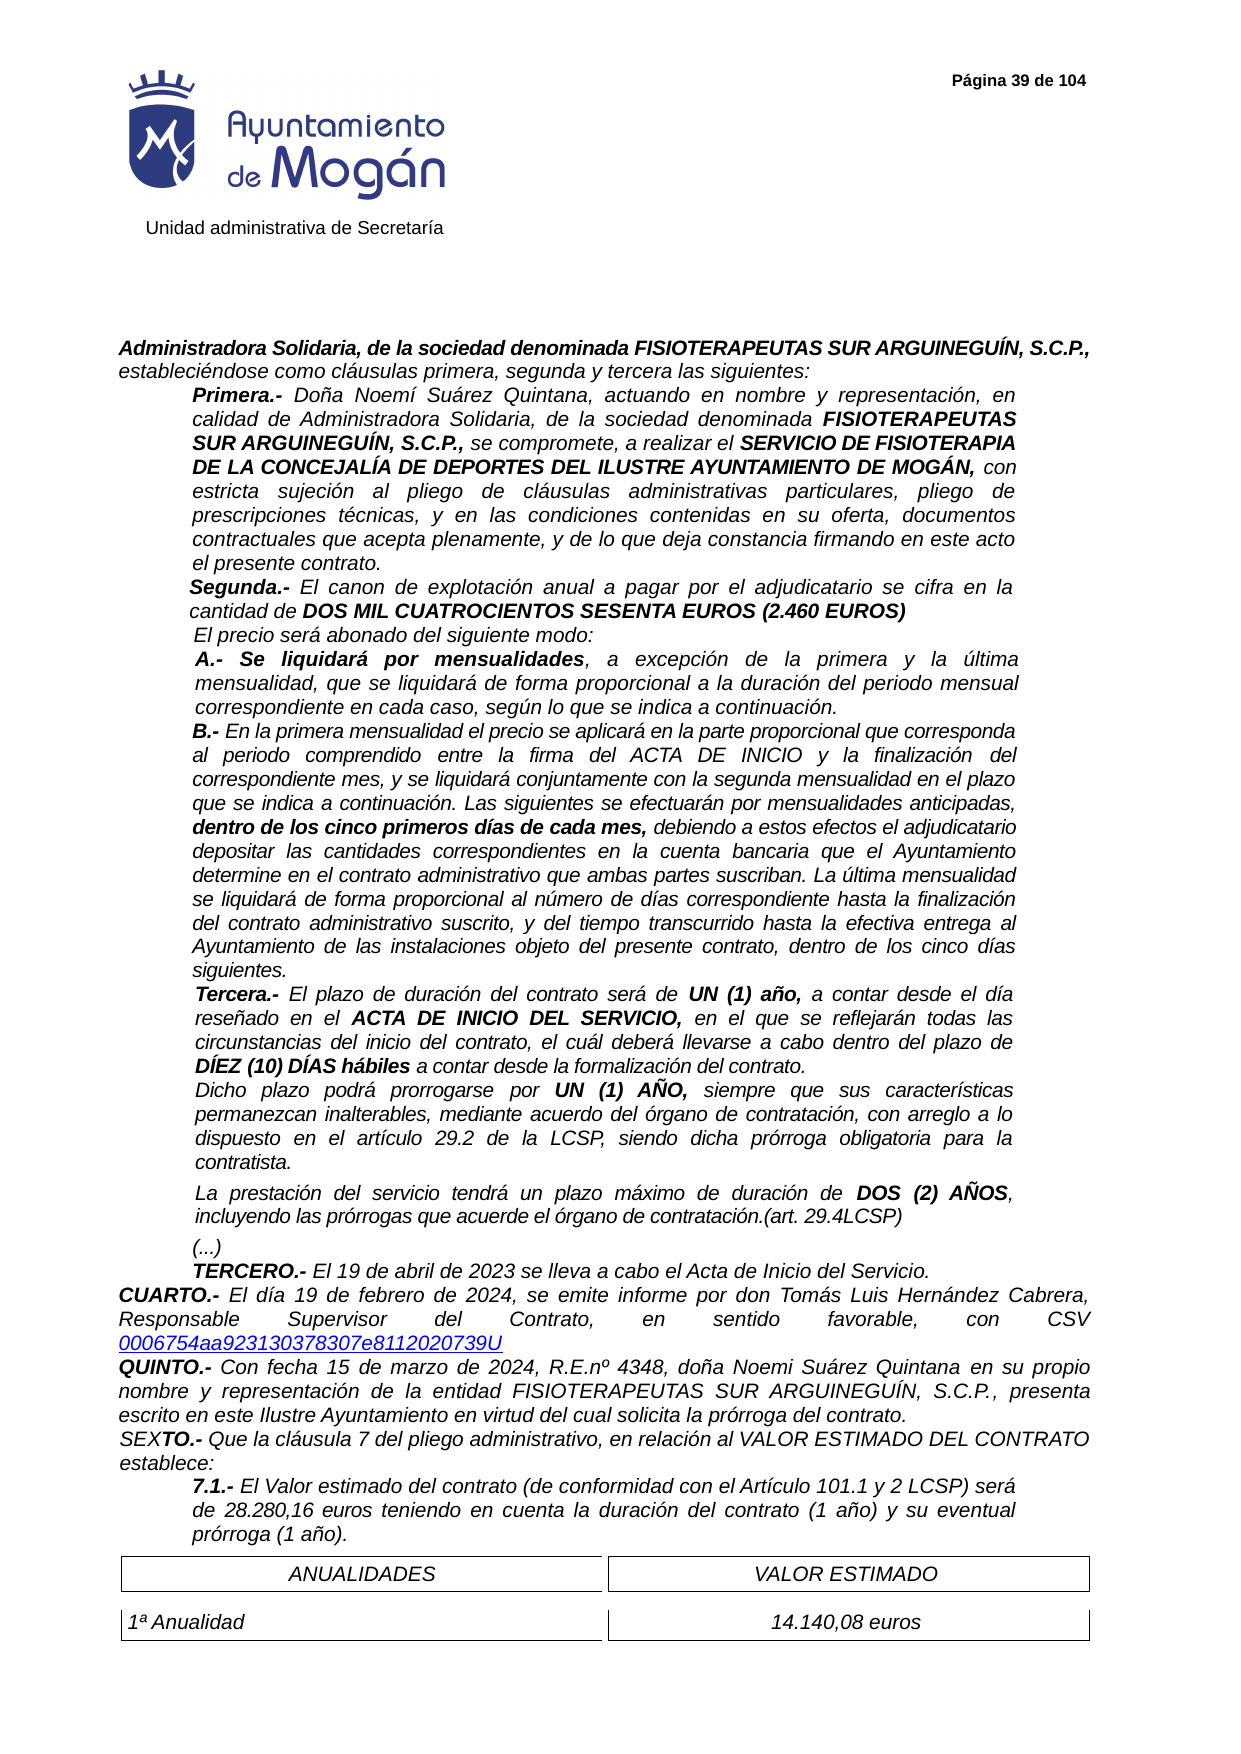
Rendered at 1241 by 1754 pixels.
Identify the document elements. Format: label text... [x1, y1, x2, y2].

table_header ANUALIDADES [118, 1553, 605, 1607]
text Administradora Solidaria, de la sociedad denominada FISIOTERAPEUTAS SUR ARGUINEGUÍN, S.C.P., estableciéndose como cláusulas primera, segunda y tercera las siguientes: [118, 335, 1092, 383]
text Dicho plazo podrá prorrogarse por UN (1) AÑO, siempre que sus características permanezcan inalterables, mediante acuerdo del órgano de contratación, con arreglo a lo dispuesto en el artículo 29.2 de la LCSP, siendo dicha prórroga obligatoria para la contratista. [195, 1078, 1016, 1174]
text QUINTO.- Con fecha 15 de marzo de 2024, R.E.nº 4348, doña Noemi Suárez Quintana en su propio nombre y representación de la entidad FISIOTERAPEUTAS SUR ARGUINEGUÍN, S.C.P., presenta escrito en este Ilustre Ayuntamiento en virtud del cual solicita la prórroga del contrato. [118, 1354, 1092, 1426]
text Primera.- Doña Noemí Suárez Quintana, actuando en nombre y representación, en calidad de Administradora Solidaria, de la sociedad denominada FISIOTERAPEUTAS SUR ARGUINEGUÍN, S.C.P., se compromete, a realizar el SERVICIO DE FISIOTERAPIA DE LA CONCEJALÍA DE DEPORTES DEL ILUSTRE AYUNTAMIENTO DE MOGÁN, con estricta sujeción al pliego de cláusulas administrativas particulares, pliego de prescripciones técnicas, y en las condiciones contenidas en su oferta, documentos contractuales que acepta plenamente, y de lo que deja constancia firmando en este acto el presente contrato. [192, 383, 1019, 575]
text (...) [192, 1235, 1019, 1259]
text A.- Se liquidará por mensualidades, a excepción de la primera y la última mensualidad, que se liquidará de forma proporcional a la duración del periodo mensual correspondiente en cada caso, según lo que se indica a continuación. [195, 647, 1022, 719]
table_cell 1ª Anualidad [118, 1607, 605, 1655]
picture [128, 70, 445, 206]
text Segunda.- El canon de explotación anual a pagar por el adjudicatario se cifra en la cantidad de DOS MIL CUATROCIENTOS SESENTA EUROS (2.460 EUROS) [189, 575, 1016, 623]
text TERCERO.- El 19 de abril de 2023 se lleva a cabo el Acta de Inicio del Servicio. [192, 1259, 1019, 1283]
table_cell 14.140,08 euros [605, 1607, 1092, 1655]
text Tercera.- El plazo de duración del contrato será de UN (1) año, a contar desde el día reseñado en el ACTA DE INICIO DEL SERVICIO, en el que se reflejarán todas las circunstancias del inicio del contrato, el cuál deberá llevarse a cabo dentro del plazo de DÍEZ (10) DÍAS hábiles a contar desde la formalización del contrato. [195, 982, 1016, 1078]
text 7.1.- El Valor estimado del contrato (de conformidad con el Artículo 101.1 y 2 LCSP) será de 28.280,16 euros teniendo en cuenta la duración del contrato (1 año) y su eventual prórroga (1 año). [192, 1474, 1019, 1546]
text SEXTO.- Que la cláusula 7 del pliego administrativo, en relación al VALOR ESTIMADO DEL CONTRATO establece: [119, 1426, 1092, 1474]
text B.- En la primera mensualidad el precio se aplicará en la parte proporcional que corresponda al periodo comprendido entre la firma del ACTA DE INICIO y la finalización del correspondiente mes, y se liquidará conjuntamente con la segunda mensualidad en el plazo que se indica a continuación. Las siguientes se efectuarán por mensualidades anticipadas, dentro de los cinco primeros días de cada mes, debiendo a estos efectos el adjudicatario depositar las cantidades correspondientes en la cuenta bancaria que el Ayuntamiento determine en el contrato administrativo que ambas partes suscriban. La última mensualidad se liquidará de forma proporcional al número de días correspondiente hasta la finalización del contrato administrativo suscrito, y del tiempo transcurrido hasta la efectiva entrega al Ayuntamiento de las instalaciones objeto del presente contrato, dentro de los cinco días siguientes. [192, 719, 1019, 982]
text CUARTO.- El día 19 de febrero de 2024, se emite informe por don Tomás Luis Hernández Cabrera, Responsable Supervisor del Contrato, en sentido favorable, con CSV 0006754aa923130378307e8112020739U [118, 1283, 1092, 1354]
text El precio será abonado del siguiente modo: [118, 623, 1092, 647]
text La prestación del servicio tendrá un plazo máximo de duración de DOS (2) AÑOS, incluyendo las prórrogas que acuerde el órgano de contratación.(art. 29.4LCSP) [195, 1180, 1016, 1228]
table_header VALOR ESTIMADO [605, 1553, 1092, 1607]
